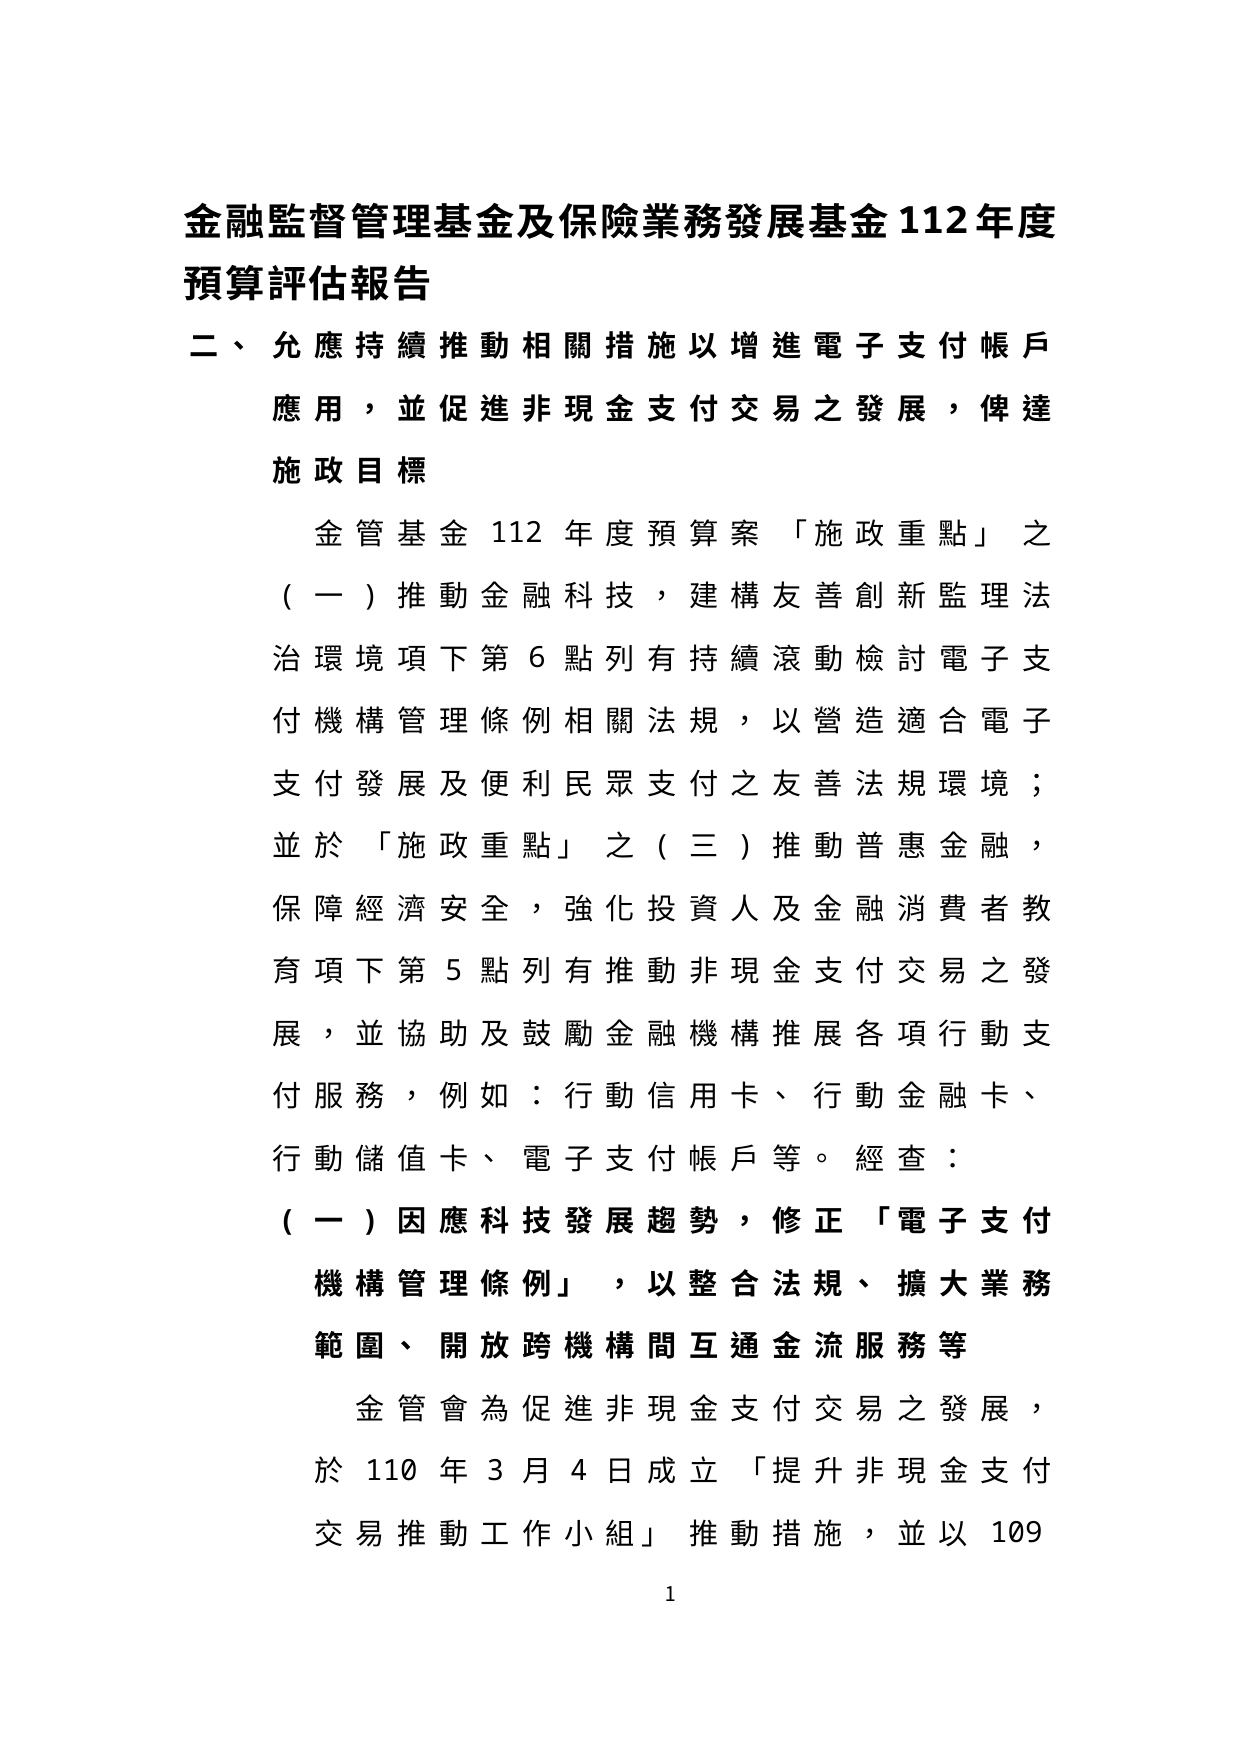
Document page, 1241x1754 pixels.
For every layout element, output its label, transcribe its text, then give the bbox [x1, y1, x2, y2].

text 金管基金112年度預算案「施政重點」之(一)推動金融科技，建構友善創新監理法治環境項下第6點列有持續滾動檢討電子支付機構管理條例相關法規，以營造適合電子支付發展及便利民眾支付之友善法規環境；並於「施政重點」之(三)推動普惠金融，保障經濟安全，強化投資人及金融消費者教育項下第5點列有推動非現金支付交易之發展，並協助及鼓勵金融機構推展各項行動支付服務，例如：行動信用卡、行動金融卡、行動儲值卡、電子支付帳戶等。經查： [242, 490, 1058, 1177]
text 二、允應持續推動相關措施以增進電子支付帳戶應用，並促進非現金支付交易之發展，俾達施政目標 [183, 302, 1058, 490]
text 金融監督管理基金及保險業務發展基金112年度預算評估報告 [183, 177, 1058, 302]
text 金管會為促進非現金支付交易之發展，於110年3月4日成立「提升非現金支付交易推動工作小組」推動措施，並以109 [271, 1365, 1058, 1552]
text (一)因應科技發展趨勢，修正「電子支付機構管理條例」，以整合法規、擴大業務範圍、開放跨機構間互通金流服務等 [242, 1177, 1058, 1365]
